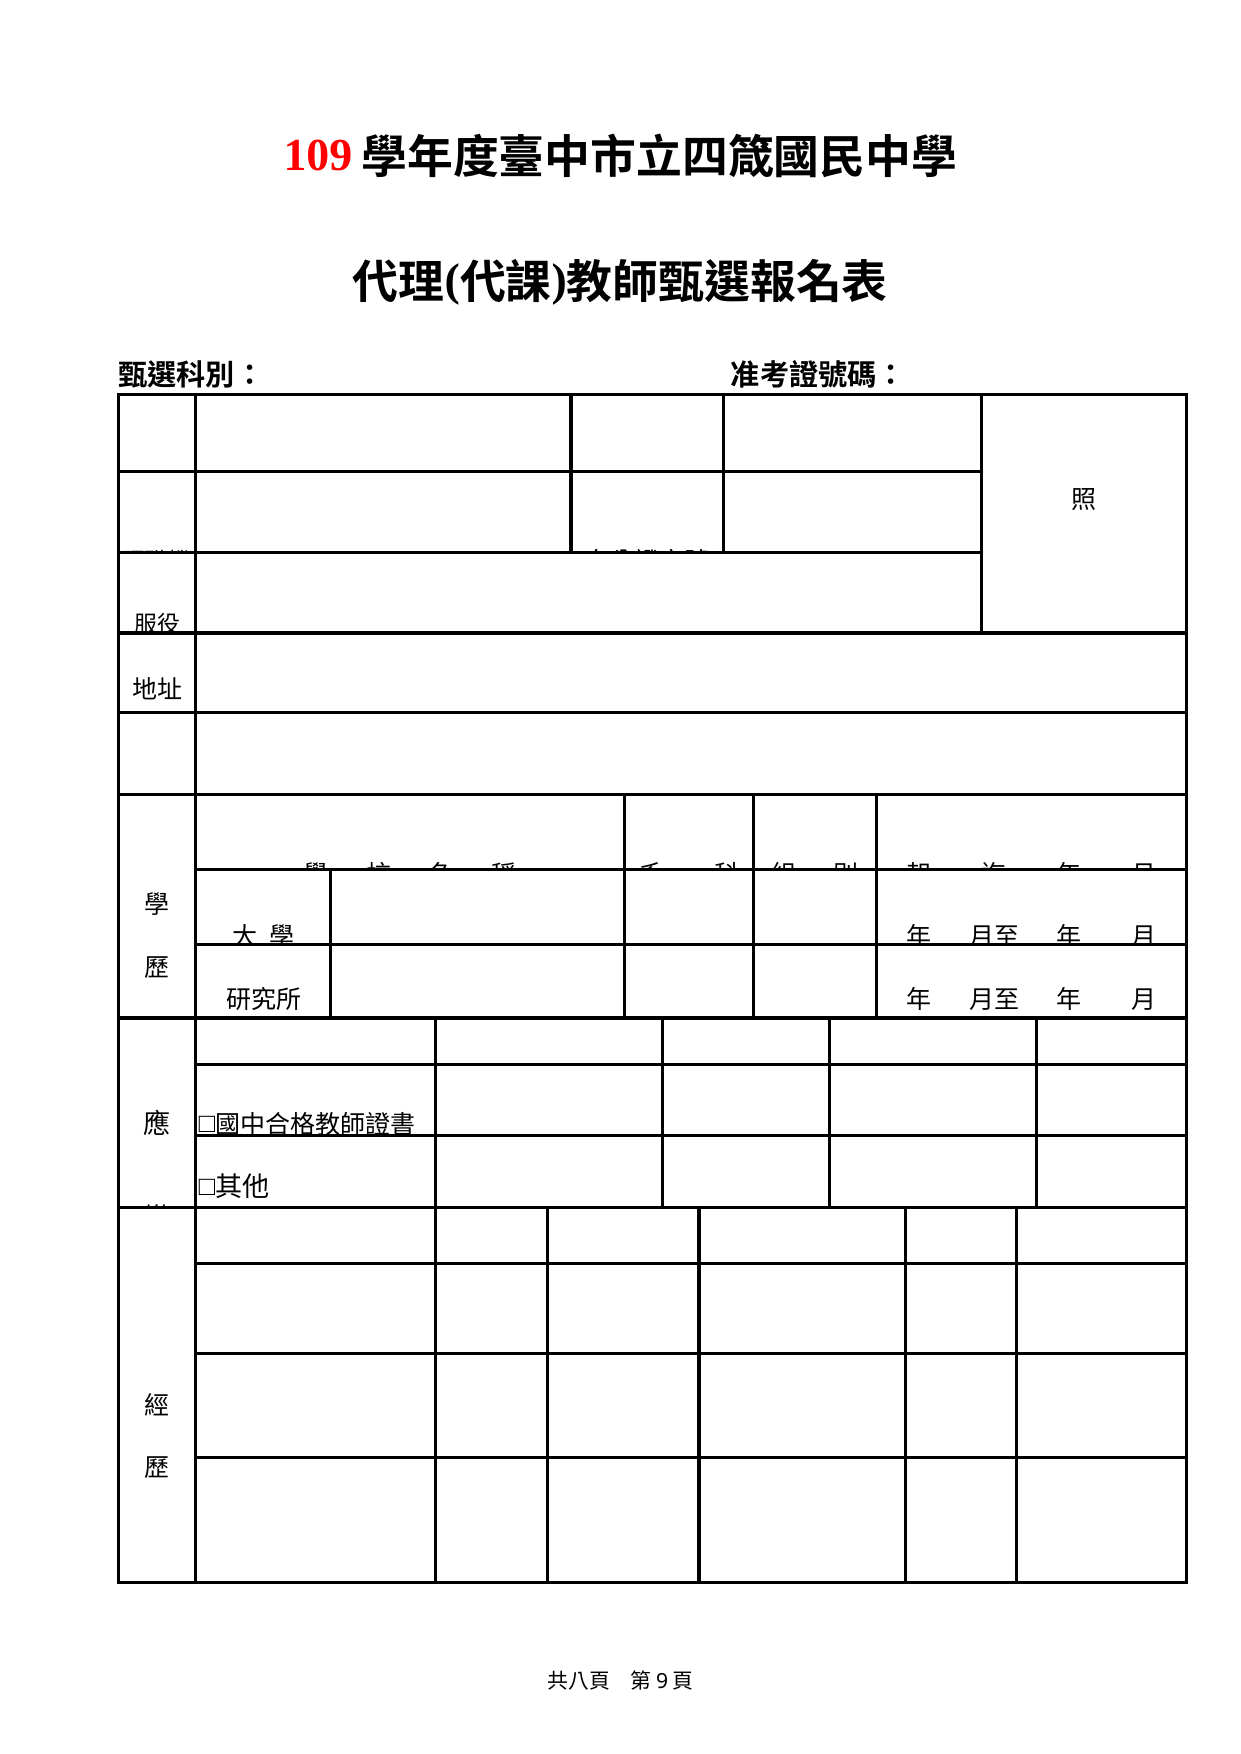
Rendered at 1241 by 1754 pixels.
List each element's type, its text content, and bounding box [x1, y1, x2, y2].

table_cell [197, 473, 569, 551]
table_cell [1038, 1137, 1185, 1206]
table_cell [1018, 1265, 1185, 1352]
table_cell [437, 1355, 546, 1456]
table_cell 曾服務之機關/學校 [701, 1209, 904, 1262]
table_cell 電話 [120, 714, 194, 793]
table_cell [437, 1066, 624, 1133]
table_cell [332, 946, 623, 1016]
table_cell [1018, 1459, 1185, 1581]
table_cell [549, 1265, 697, 1352]
table_cell 登記科目 [1038, 1020, 1185, 1063]
table_cell [197, 1355, 434, 1456]
table_cell 學 歷 [120, 796, 194, 1016]
table_cell 現職機關學校 [120, 473, 194, 551]
table_cell [831, 1066, 1035, 1133]
text 109學年度臺中市立四箴國民中學 [118, 81, 1122, 206]
table_header 姓名 [120, 396, 194, 470]
table_cell [701, 1355, 904, 1456]
table_cell [624, 1137, 661, 1206]
table_header 照 片 [983, 396, 1185, 631]
table_cell [437, 1265, 546, 1352]
table_cell 學 校 名 稱 [197, 796, 623, 868]
table_cell 研究所 [197, 946, 329, 1016]
table_cell 服役 情形 [120, 554, 194, 631]
table_cell 曾服務之機關/學校 [197, 1209, 434, 1262]
table_cell TEL: 手機： [197, 714, 1185, 793]
table_cell 年 月至 年 月 [878, 946, 1185, 1016]
text 甄選科別： 准考證號碼： [118, 331, 1122, 393]
table_cell [664, 1137, 828, 1206]
table_cell [437, 1459, 546, 1581]
table_cell 經 歷 [120, 1209, 194, 1581]
table_cell [701, 1459, 904, 1581]
table_cell [624, 1066, 661, 1133]
table_cell □其他 [197, 1137, 434, 1206]
table_cell [664, 1066, 828, 1133]
table_cell [831, 1137, 1035, 1206]
table_cell [907, 1459, 1015, 1581]
text 代理(代課)教師甄選報名表 [118, 206, 1122, 331]
table_header 年 月 日 [725, 396, 980, 470]
table_cell [626, 946, 752, 1016]
table_cell [907, 1355, 1015, 1456]
table_cell [1018, 1355, 1185, 1456]
table_cell 證 書 字 號 [437, 1020, 661, 1063]
table_cell 職 稱 [437, 1209, 546, 1262]
table_cell 發 證 日 期 [664, 1020, 828, 1063]
table_cell 發 證 機 關 [831, 1020, 1035, 1063]
table_cell 類 別 [197, 1020, 434, 1063]
table_cell 起 迄 年 月 [1018, 1209, 1185, 1262]
table_cell 起 迄 年 月 [878, 796, 1185, 868]
table_cell 組 別 [755, 796, 875, 868]
table_cell □國中合格教師證書 [197, 1066, 434, 1133]
table_cell 應 繳 驗 證 件 [120, 1020, 194, 1206]
table_cell [626, 871, 752, 943]
table_cell [725, 473, 980, 551]
table_cell [1038, 1066, 1185, 1133]
table_cell 起 迄 年 月 [549, 1209, 697, 1262]
table_cell [197, 635, 1185, 711]
table_cell 系 科 [626, 796, 752, 868]
table_cell [197, 1265, 434, 1352]
table_cell 身分證字號 [573, 473, 722, 551]
table_cell [701, 1265, 904, 1352]
table_cell 職 稱 [907, 1209, 1015, 1262]
table_cell 大 學 [197, 871, 329, 943]
table_cell [197, 1459, 434, 1581]
table_cell [437, 1137, 624, 1206]
table_cell □免役 □役畢 □服役中 [197, 554, 980, 631]
table_cell [549, 1459, 697, 1581]
table_cell 地址 [120, 635, 194, 711]
table_cell [755, 946, 875, 1016]
table_header [197, 396, 569, 470]
table_cell [549, 1355, 697, 1456]
table_cell [755, 871, 875, 943]
table_cell [332, 871, 623, 943]
table_cell 年 月至 年 月 [878, 871, 1185, 943]
table_cell [907, 1265, 1015, 1352]
table_header 出生年月日 [573, 396, 722, 470]
